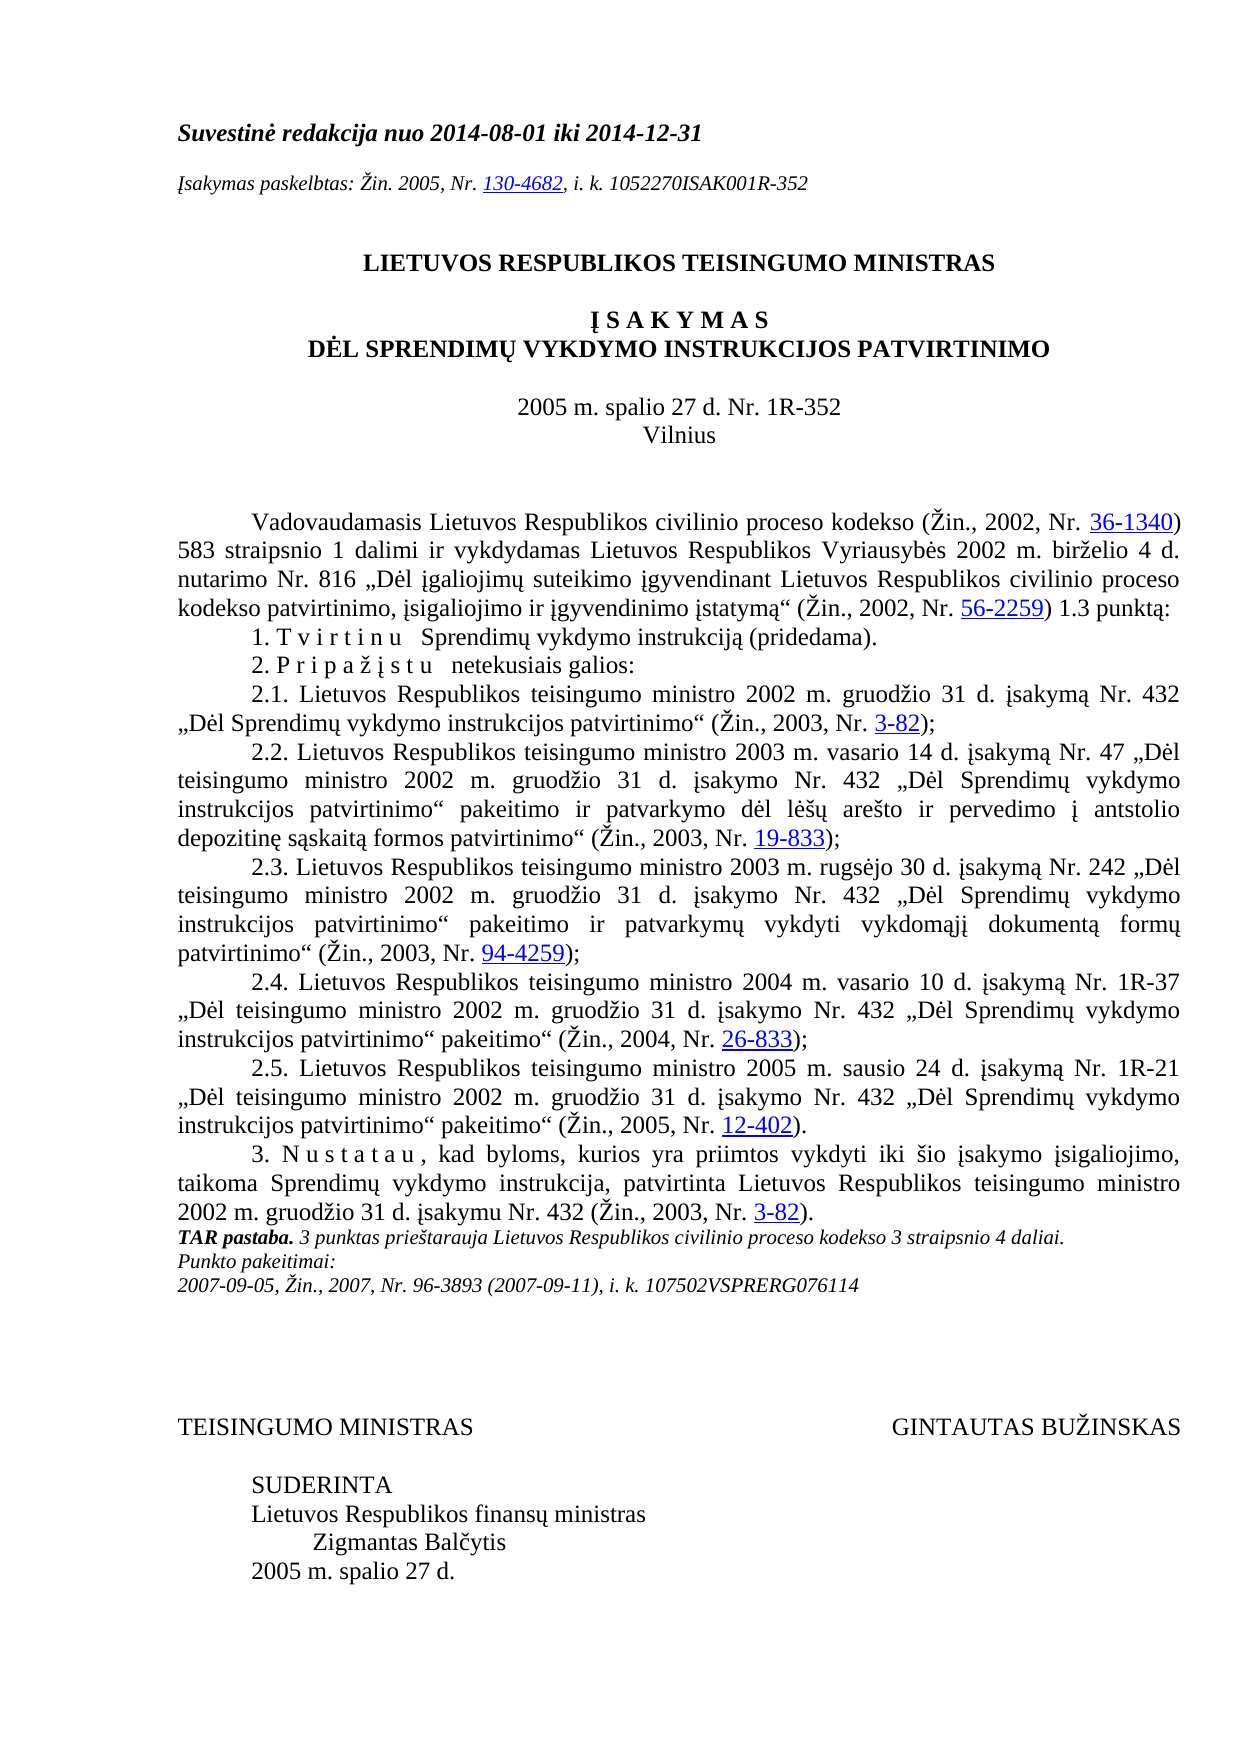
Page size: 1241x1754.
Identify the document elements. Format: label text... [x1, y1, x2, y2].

text Vilnius [177, 420, 1181, 449]
text LIETUVOS RESPUBLIKOS TEISINGUMO MINISTRAS [177, 248, 1181, 277]
text 2.1. Lietuvos Respublikos teisingumo ministro 2002 m. gruodžio 31 d. įsakymą Nr. 432 „Dėl Sprendimų vykdymo instrukcijos patvirtinimo“ (Žin., 2003, Nr. 3-82); [177, 679, 1181, 737]
text 2.2. Lietuvos Respublikos teisingumo ministro 2003 m. vasario 14 d. įsakymą Nr. 47 „Dėl teisingumo ministro 2002 m. gruodžio 31 d. įsakymo Nr. 432 „Dėl Sprendimų vykdymo instrukcijos patvirtinimo“ pakeitimo ir patvarkymo dėl lėšų arešto ir pervedimo į antstolio depozitinę sąskaitą formos patvirtinimo“ (Žin., 2003, Nr. 19-833); [177, 737, 1181, 852]
text SUDERINTA [177, 1470, 1181, 1499]
text Punkto pakeitimai: [177, 1249, 1181, 1273]
text TEISINGUMO MINISTRAS GINTAUTAS BUŽINSKAS [177, 1412, 1181, 1441]
text Į S A K Y M A S [177, 305, 1181, 334]
text TAR pastaba. 3 punktas prieštarauja Lietuvos Respublikos civilinio proceso kodekso 3 straipsnio 4 daliai. [177, 1225, 1181, 1249]
text 2.4. Lietuvos Respublikos teisingumo ministro 2004 m. vasario 10 d. įsakymą Nr. 1R-37 „Dėl teisingumo ministro 2002 m. gruodžio 31 d. įsakymo Nr. 432 „Dėl Sprendimų vykdymo instrukcijos patvirtinimo“ pakeitimo“ (Žin., 2004, Nr. 26-833); [177, 967, 1181, 1053]
text 1. Tvirtinu Sprendimų vykdymo instrukciją (pridedama). [177, 622, 1181, 650]
text 2.5. Lietuvos Respublikos teisingumo ministro 2005 m. sausio 24 d. įsakymą Nr. 1R-21 „Dėl teisingumo ministro 2002 m. gruodžio 31 d. įsakymo Nr. 432 „Dėl Sprendimų vykdymo instrukcijos patvirtinimo“ pakeitimo“ (Žin., 2005, Nr. 12-402). [177, 1053, 1181, 1139]
text 2.3. Lietuvos Respublikos teisingumo ministro 2003 m. rugsėjo 30 d. įsakymą Nr. 242 „Dėl teisingumo ministro 2002 m. gruodžio 31 d. įsakymo Nr. 432 „Dėl Sprendimų vykdymo instrukcijos patvirtinimo“ pakeitimo ir patvarkymų vykdyti vykdomąjį dokumentą formų patvirtinimo“ (Žin., 2003, Nr. 94-4259); [177, 852, 1181, 967]
text Įsakymas paskelbtas: Žin. 2005, Nr. 130-4682, i. k. 1052270ISAK001R-352 [177, 171, 1181, 195]
text 3. Nustatau, kad byloms, kurios yra priimtos vykdyti iki šio įsakymo įsigaliojimo, taikoma Sprendimų vykdymo instrukcija, patvirtinta Lietuvos Respublikos teisingumo ministro 2002 m. gruodžio 31 d. įsakymu Nr. 432 (Žin., 2003, Nr. 3-82). [177, 1139, 1181, 1225]
text Zigmantas Balčytis [177, 1527, 1181, 1556]
text 2005 m. spalio 27 d. [177, 1556, 1181, 1585]
text Vadovaudamasis Lietuvos Respublikos civilinio proceso kodekso (Žin., 2002, Nr. 36-1340) 583 straipsnio 1 dalimi ir vykdydamas Lietuvos Respublikos Vyriausybės 2002 m. birželio 4 d. nutarimo Nr. 816 „Dėl įgaliojimų suteikimo įgyvendinant Lietuvos Respublikos civilinio proceso kodekso patvirtinimo, įsigaliojimo ir įgyvendinimo įstatymą“ (Žin., 2002, Nr. 56-2259) 1.3 punktą: [177, 507, 1181, 622]
text DĖL SPRENDIMŲ VYKDYMO INSTRUKCIJOS PATVIRTINIMO [177, 334, 1181, 363]
text 2007-09-05, Žin., 2007, Nr. 96-3893 (2007-09-11), i. k. 107502VSPRERG076114 [177, 1273, 1181, 1297]
text 2005 m. spalio 27 d. Nr. 1R-352 [177, 392, 1181, 420]
text Lietuvos Respublikos finansų ministras [177, 1499, 1181, 1527]
text 2. Pripažįstu netekusiais galios: [177, 650, 1181, 679]
text Suvestinė redakcija nuo 2014-08-01 iki 2014-12-31 [177, 118, 1181, 147]
